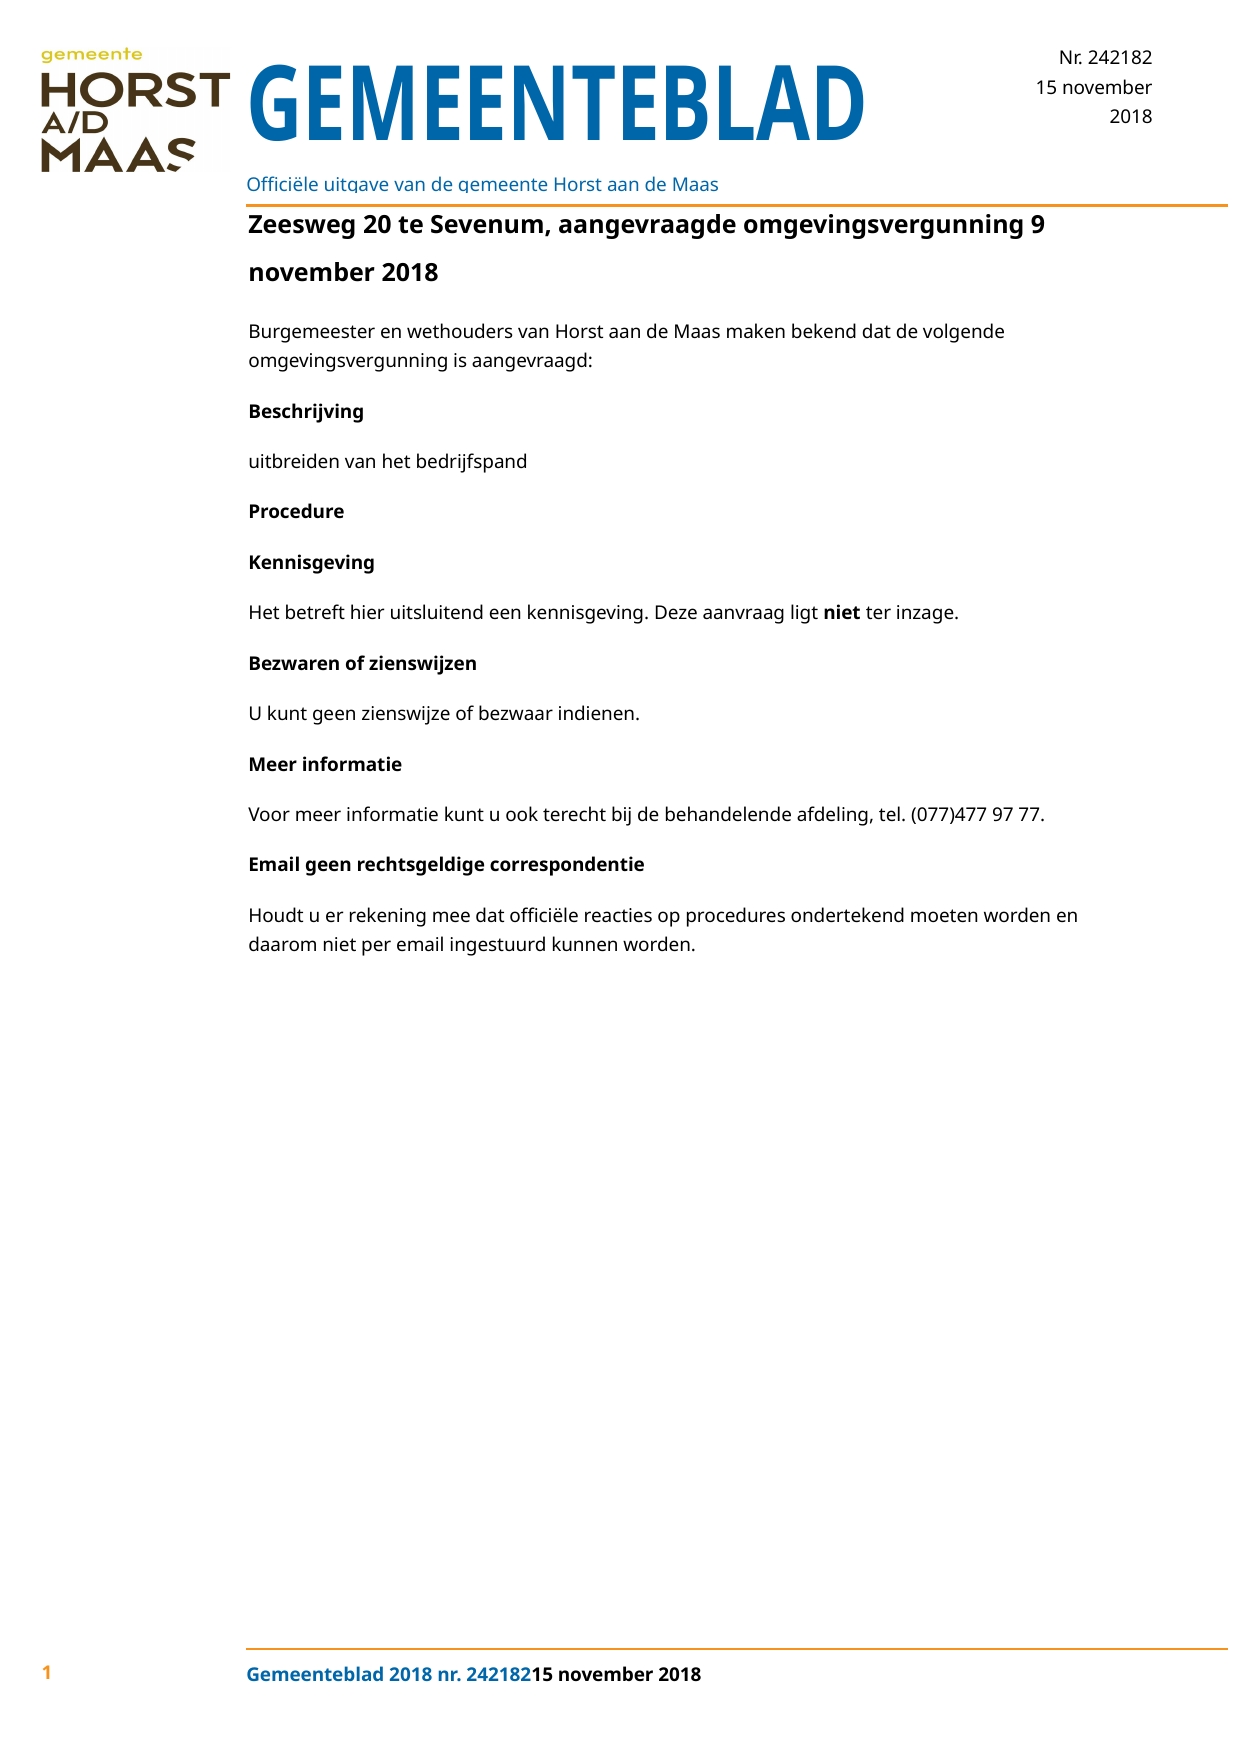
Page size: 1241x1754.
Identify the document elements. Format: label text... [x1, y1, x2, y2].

text Bezwaren of zienswijzen [248, 650, 1152, 676]
text Voor meer informatie kunt u ook terecht bij de behandelende afdeling, tel. (077)477 97 77. [248, 801, 1152, 827]
text Het betreft hier uitsluitend een kennisgeving. Deze aanvraag ligt niet ter inzage. [248, 599, 1152, 625]
text Beschrijving [248, 398, 1152, 424]
text Procedure [248, 499, 1152, 524]
text Kennisgeving [248, 549, 1152, 575]
text U kunt geen zienswijze of bezwaar indienen. [248, 700, 1152, 726]
text Burgemeester en wethouders van Horst aan de Maas maken bekend dat de volgende omgevingsvergunning is aangevraagd: [248, 318, 1152, 373]
picture [41, 47, 231, 172]
text Meer informatie [248, 751, 1152, 777]
text Zeesweg 20 te Sevenum, aangevraagde omgevingsvergunning 9 november 2018 [248, 207, 1152, 288]
text uitbreiden van het bedrijfspand [248, 448, 1152, 474]
text Houdt u er rekening mee dat officiële reacties op procedures ondertekend moeten worden en daarom niet per email ingestuurd kunnen worden. [248, 902, 1152, 957]
text Email geen rechtsgeldige correspondentie [248, 852, 1152, 877]
